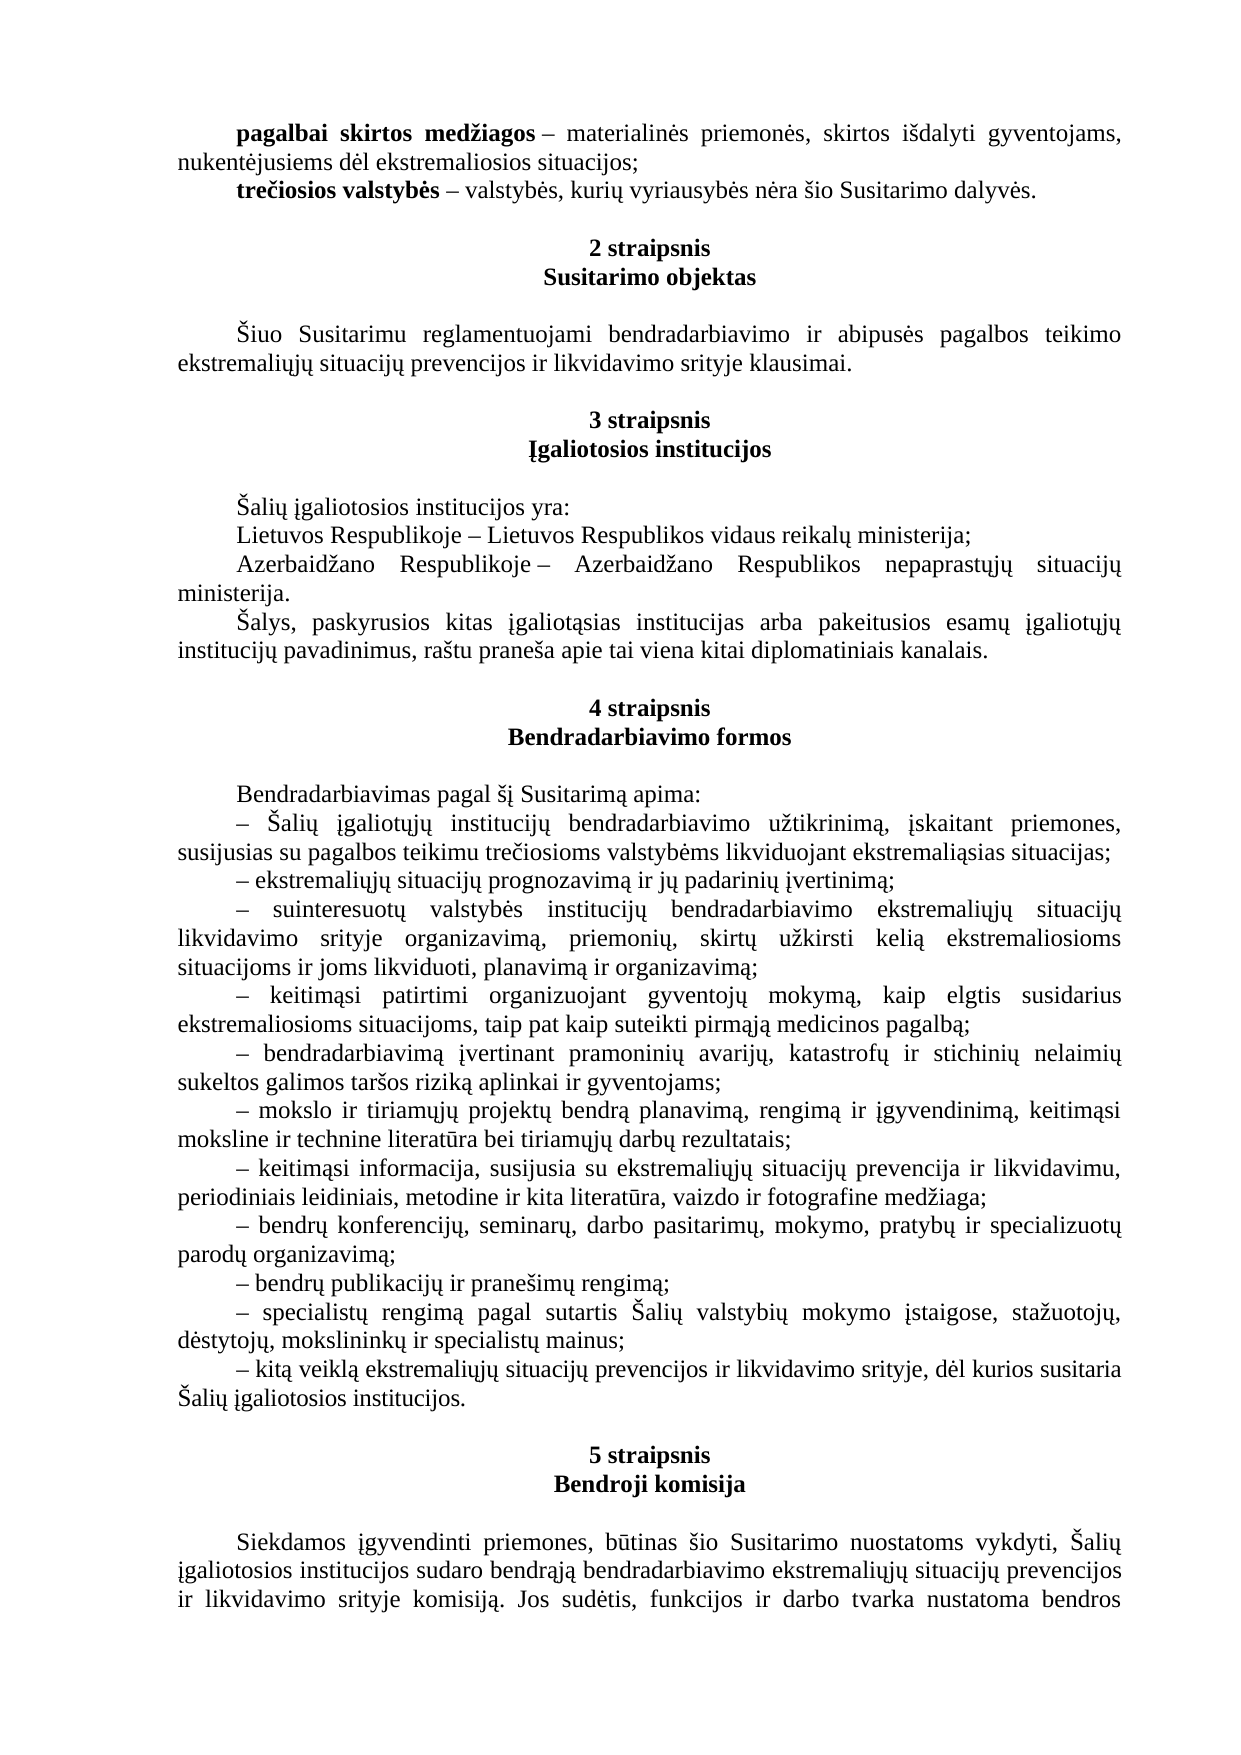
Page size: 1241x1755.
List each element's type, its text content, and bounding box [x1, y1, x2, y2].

text 3 straipsnis [177, 406, 1122, 434]
text – keitimąsi informacija, susijusia su ekstremaliųjų situacijų prevencija ir likvidavimu, periodiniais leidiniais, metodine ir kita literatūra, vaizdo ir fotografine medžiaga; [177, 1153, 1122, 1211]
text – ekstremaliųjų situacijų prognozavimą ir jų padarinių įvertinimą; [177, 866, 1122, 894]
text Siekdamos įgyvendinti priemones, būtinas šio Susitarimo nuostatoms vykdyti, Šalių įgaliotosios institucijos sudaro bendrąją bendradarbiavimo ekstremaliųjų situacijų prevencijos ir likvidavimo srityje komisiją. Jos sudėtis, funkcijos ir darbo tvarka nustatoma bendros [177, 1527, 1122, 1613]
text – mokslo ir tiriamųjų projektų bendrą planavimą, rengimą ir įgyvendinimą, keitimąsi moksline ir technine literatūra bei tiriamųjų darbų rezultatais; [177, 1096, 1122, 1153]
text Šalių įgaliotosios institucijos yra: [177, 492, 1122, 521]
text Šiuo Susitarimu reglamentuojami bendradarbiavimo ir abipusės pagalbos teikimo ekstremaliųjų situacijų prevencijos ir likvidavimo srityje klausimai. [177, 319, 1122, 377]
text 2 straipsnis [177, 233, 1122, 262]
text – specialistų rengimą pagal sutartis Šalių valstybių mokymo įstaigose, stažuotojų, dėstytojų, mokslininkų ir specialistų mainus; [177, 1297, 1122, 1354]
text – bendradarbiavimą įvertinant pramoninių avarijų, katastrofų ir stichinių nelaimių sukeltos galimos taršos riziką aplinkai ir gyventojams; [177, 1038, 1122, 1096]
text Bendradarbiavimas pagal šį Susitarimą apima: [177, 779, 1122, 808]
text 5 straipsnis [177, 1441, 1122, 1469]
text – bendrų publikacijų ir pranešimų rengimą; [177, 1268, 1122, 1297]
text – keitimąsi patirtimi organizuojant gyventojų mokymą, kaip elgtis susidarius ekstremaliosioms situacijoms, taip pat kaip suteikti pirmąją medicinos pagalbą; [177, 981, 1122, 1038]
text Bendradarbiavimo formos [177, 722, 1122, 751]
text – bendrų konferencijų, seminarų, darbo pasitarimų, mokymo, pratybų ir specializuotų parodų organizavimą; [177, 1211, 1122, 1268]
text Bendroji komisija [177, 1469, 1122, 1498]
text – suinteresuotų valstybės institucijų bendradarbiavimo ekstremaliųjų situacijų likvidavimo srityje organizavimą, priemonių, skirtų užkirsti kelią ekstremaliosioms situacijoms ir joms likviduoti, planavimą ir organizavimą; [177, 894, 1122, 981]
text Lietuvos Respublikoje – Lietuvos Respublikos vidaus reikalų ministerija; [177, 521, 1122, 549]
text 4 straipsnis [177, 693, 1122, 722]
text trečiosios valstybės – valstybės, kurių vyriausybės nėra šio Susitarimo dalyvės. [177, 176, 1122, 204]
text Šalys, paskyrusios kitas įgaliotąsias institucijas arba pakeitusios esamų įgaliotųjų institucijų pavadinimus, raštu praneša apie tai viena kitai diplomatiniais kanalais. [177, 607, 1122, 664]
text Azerbaidžano Respublikoje – Azerbaidžano Respublikos nepaprastųjų situacijų ministerija. [177, 549, 1122, 607]
text – Šalių įgaliotųjų institucijų bendradarbiavimo užtikrinimą, įskaitant priemones, susijusias su pagalbos teikimu trečiosioms valstybėms likviduojant ekstremaliąsias situacijas; [177, 808, 1122, 866]
text – kitą veiklą ekstremaliųjų situacijų prevencijos ir likvidavimo srityje, dėl kurios susitaria Šalių įgaliotosios institucijos. [177, 1354, 1122, 1412]
text Susitarimo objektas [177, 262, 1122, 291]
text pagalbai skirtos medžiagos – materialinės priemonės, skirtos išdalyti gyventojams, nukentėjusiems dėl ekstremaliosios situacijos; [177, 118, 1122, 176]
text Įgaliotosios institucijos [177, 434, 1122, 463]
